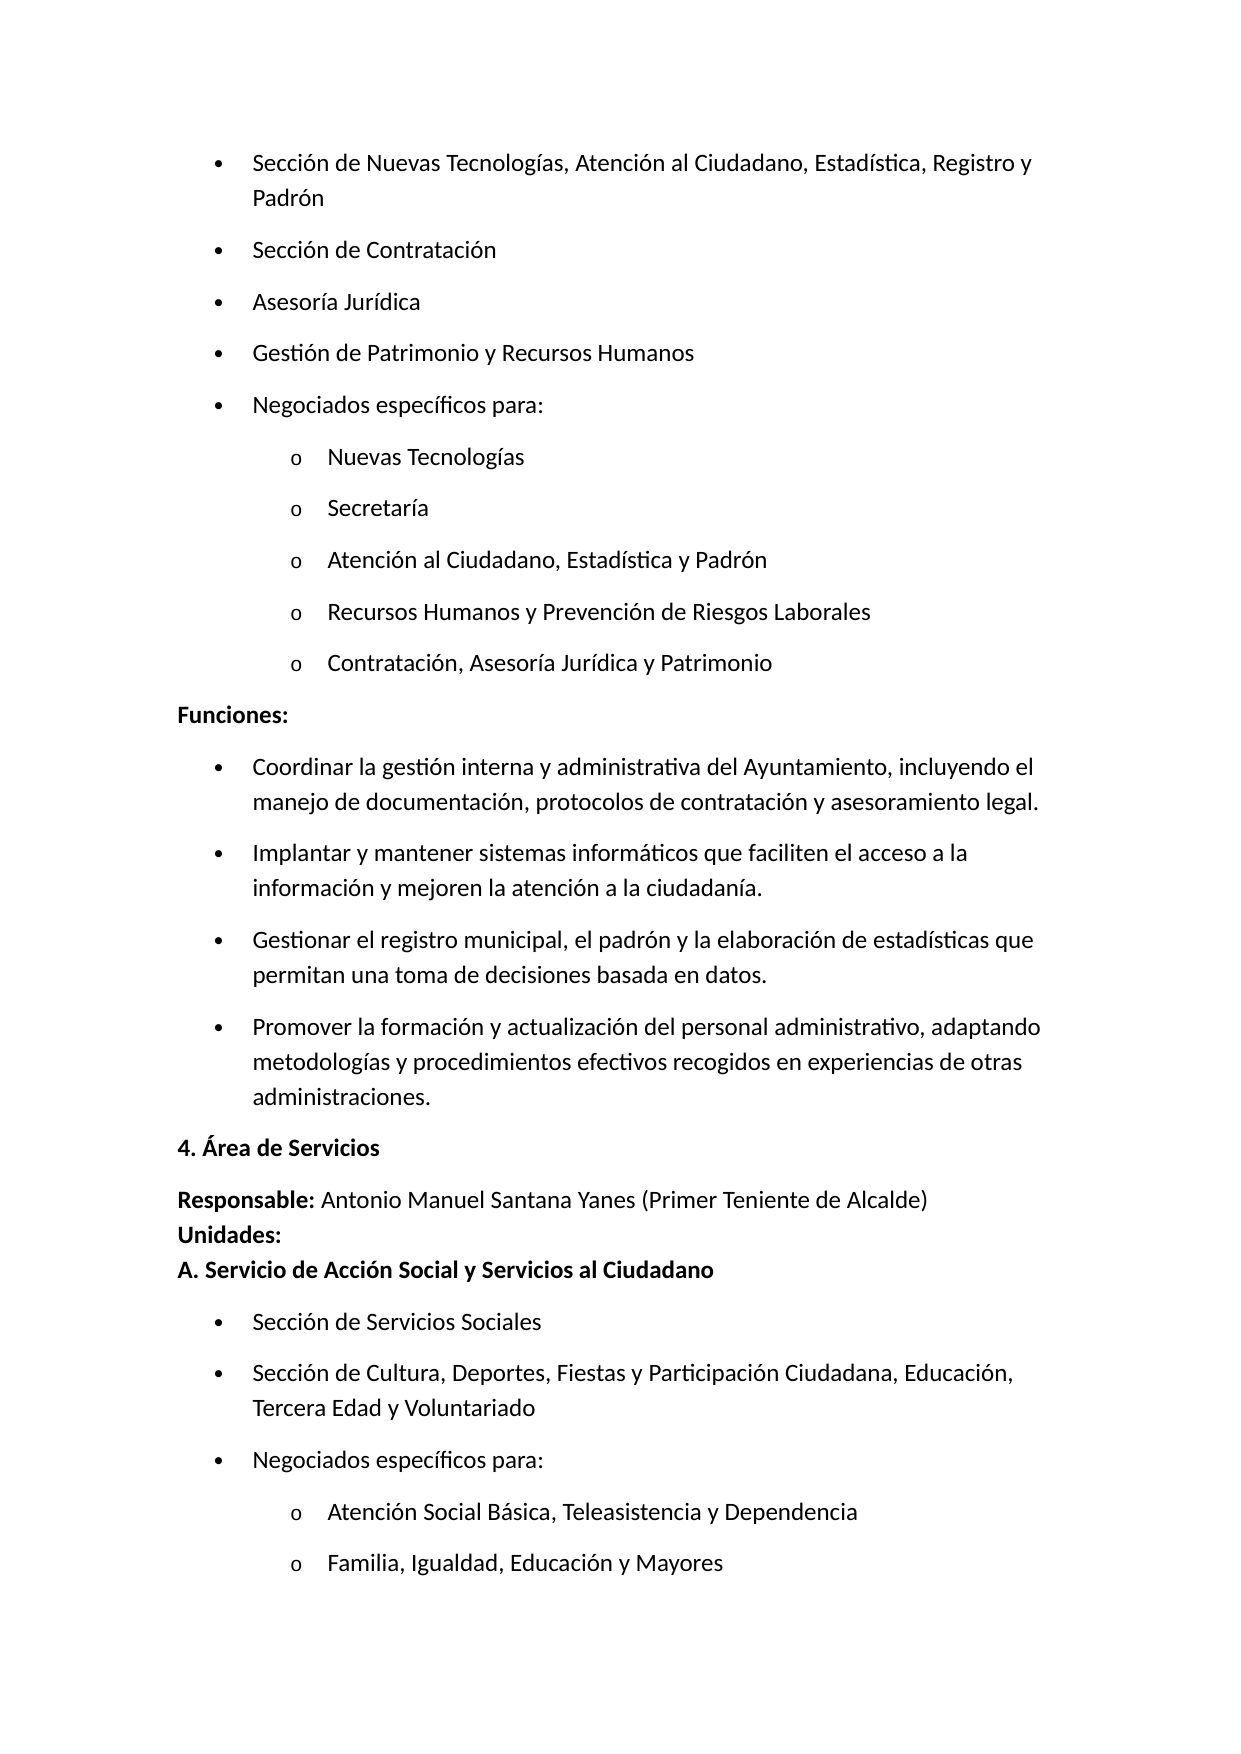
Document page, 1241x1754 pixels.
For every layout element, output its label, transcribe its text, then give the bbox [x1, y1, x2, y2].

list Gestionar el registro municipal, el padrón y la elaboración de estadísticas que permitan una toma de decisiones basada en datos. [215, 924, 1063, 990]
list Asesoría Jurídica [215, 286, 1063, 316]
text Funciones: [177, 699, 1063, 730]
list Secretaría [290, 493, 1063, 523]
list Familia, Igualdad, Educación y Mayores [290, 1548, 1063, 1578]
list Sección de Servicios Sociales [215, 1306, 1063, 1336]
list Contratación, Asesoría Jurídica y Patrimonio [290, 648, 1063, 678]
list Implantar y mantener sistemas informáticos que faciliten el acceso a la información y mejoren la atención a la ciudadanía. [215, 838, 1063, 903]
list Sección de Cultura, Deportes, Fiestas y Participación Ciudadana, Educación, Tercera Edad y Voluntariado [215, 1358, 1063, 1423]
list Negociados específicos para: [215, 1444, 1063, 1475]
list Atención Social Básica, Teleasistencia y Dependencia [290, 1496, 1063, 1526]
list Gestión de Patrimonio y Recursos Humanos [215, 338, 1063, 368]
list Recursos Humanos y Prevención de Riesgos Laborales [290, 596, 1063, 626]
list Nuevas Tecnologías [290, 441, 1063, 471]
text Responsable: Antonio Manuel Santana Yanes (Primer Teniente de Alcalde) Unidades: A. Servicio de Acción Social y Servicios al Ciudadano [177, 1184, 1063, 1285]
list Promover la formación y actualización del personal administrativo, adaptando metodologías y procedimientos efectivos recogidos en experiencias de otras administraciones. [215, 1011, 1063, 1111]
list Sección de Nuevas Tecnologías, Atención al Ciudadano, Estadística, Registro y Padrón [215, 148, 1063, 213]
list Atención al Ciudadano, Estadística y Padrón [290, 544, 1063, 575]
list Coordinar la gestión interna y administrativa del Ayuntamiento, incluyendo el manejo de documentación, protocolos de contratación y asesoramiento legal. [215, 751, 1063, 816]
text 4. Área de Servicios [177, 1133, 1063, 1163]
list Sección de Contratación [215, 234, 1063, 265]
list Negociados específicos para: [215, 389, 1063, 420]
